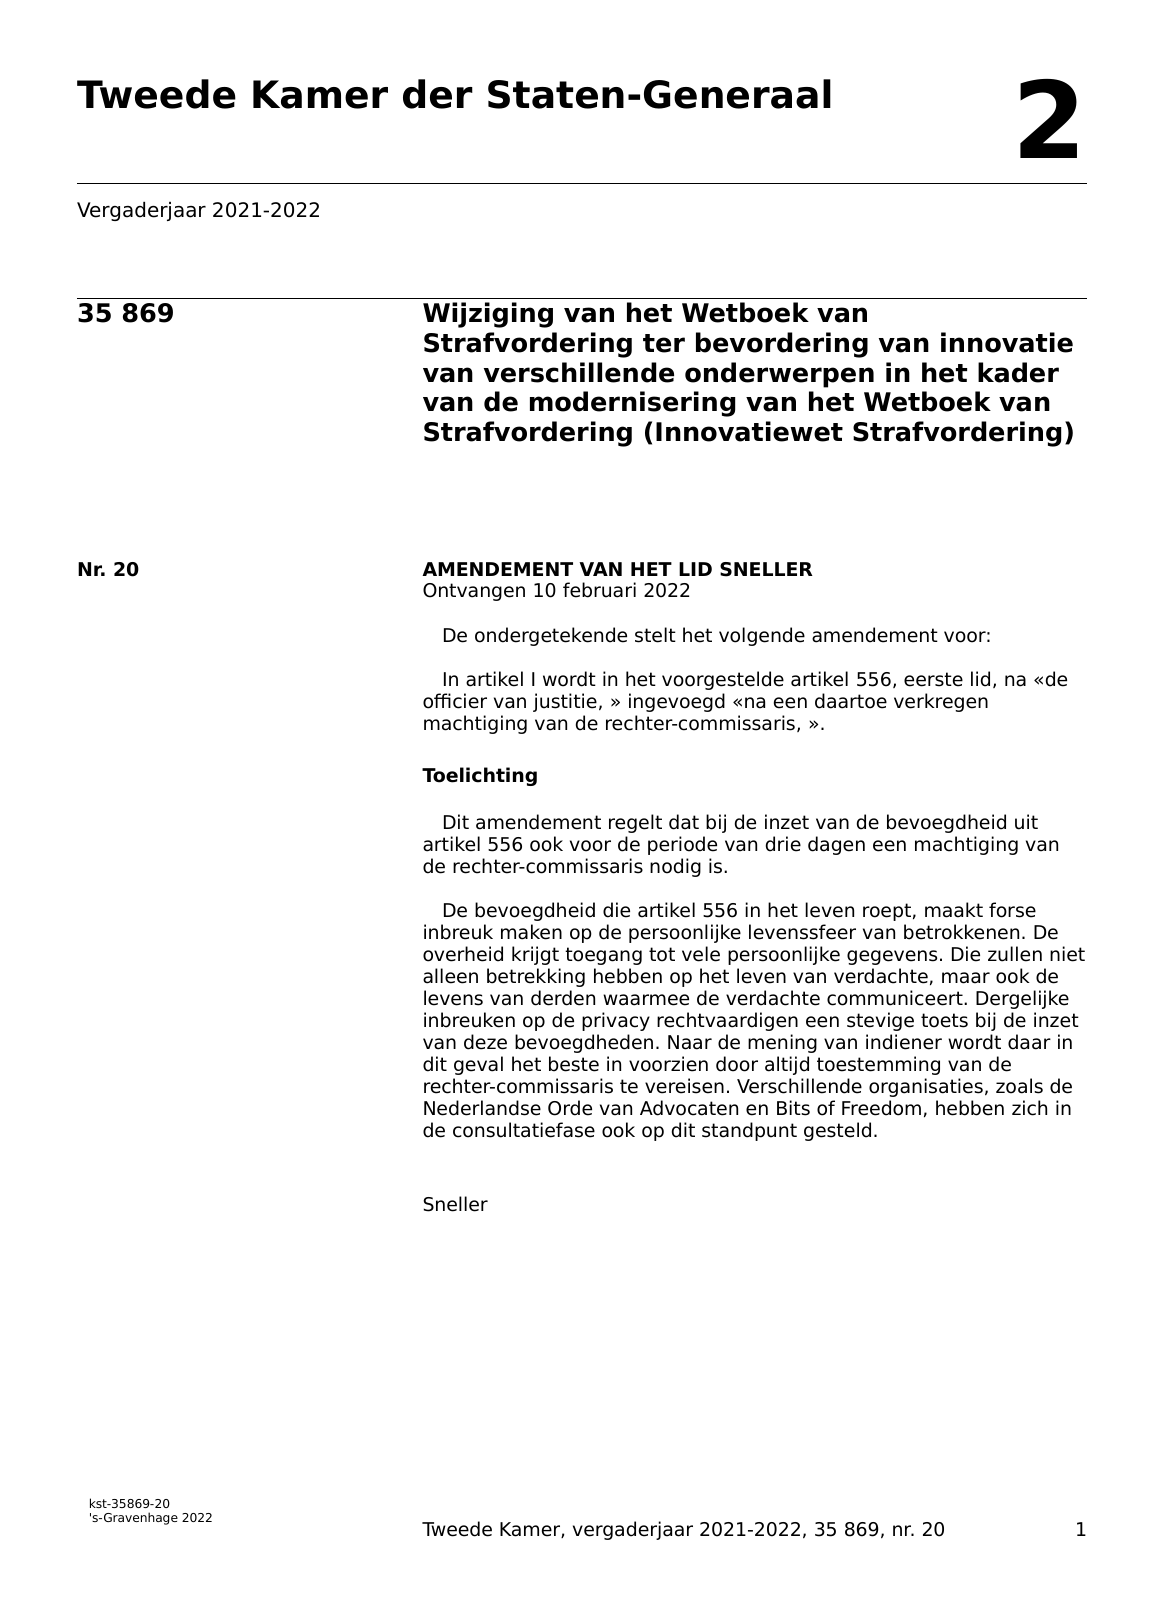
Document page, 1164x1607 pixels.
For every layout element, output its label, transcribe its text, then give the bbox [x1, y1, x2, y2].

text De ondergetekende stelt het volgende amendement voor: [422, 624, 1087, 647]
text Ontvangen 10 februari 2022 [422, 580, 1087, 602]
subtitle Toelichting [422, 765, 1087, 787]
text In artikel I wordt in het voorgestelde artikel 556, eerste lid, na «de officier van justitie, » ingevoegd «na een daartoe verkregen machtiging van de rechter-commissaris, ». [422, 669, 1087, 735]
table_header Tweede Kamer der Staten-Generaal [77, 59, 886, 183]
text Sneller [422, 1172, 1087, 1216]
text Dit amendement regelt dat bij de inzet van de bevoegdheid uit artikel 556 ook voor de periode van drie dagen een machtiging van de rechter-commissaris nodig is. [422, 812, 1087, 878]
text De bevoegdheid die artikel 556 in het leven roept, maakt forse inbreuk maken op de persoonlijke levenssfeer van betrokkenen. De overheid krijgt toegang tot vele persoonlijke gegevens. Die zullen niet alleen betrekking hebben op het leven van verdachte, maar ook de levens van derden waarmee de verdachte communiceert. Dergelijke inbreuken op de privacy rechtvaardigen een stevige toets bij de inzet van deze bevoegdheden. Naar de mening van indiener wordt daar in dit geval het beste in voorzien door altijd toestemming van de rechter-commissaris te vereisen. Verschillende organisaties, zoals de Nederlandse Orde van Advocaten en Bits of Freedom, hebben zich in de consultatiefase ook op dit standpunt gesteld. [422, 900, 1087, 1142]
subtitle 35 869 Wijziging van het Wetboek van Strafvordering ter bevordering van innovatie van verschillende onderwerpen in het kader van de modernisering van het Wetboek van Strafvordering (Innovatiewet Strafvordering) [77, 299, 1087, 447]
table_cell Vergaderjaar 2021-2022 [77, 184, 1087, 298]
text kst-35869-20 [88, 1497, 323, 1511]
table_header 2 [886, 59, 1087, 183]
text 's-Gravenhage 2022 [88, 1511, 323, 1525]
subtitle Nr. 20 AMENDEMENT VAN HET LID SNELLER [77, 558, 1087, 580]
